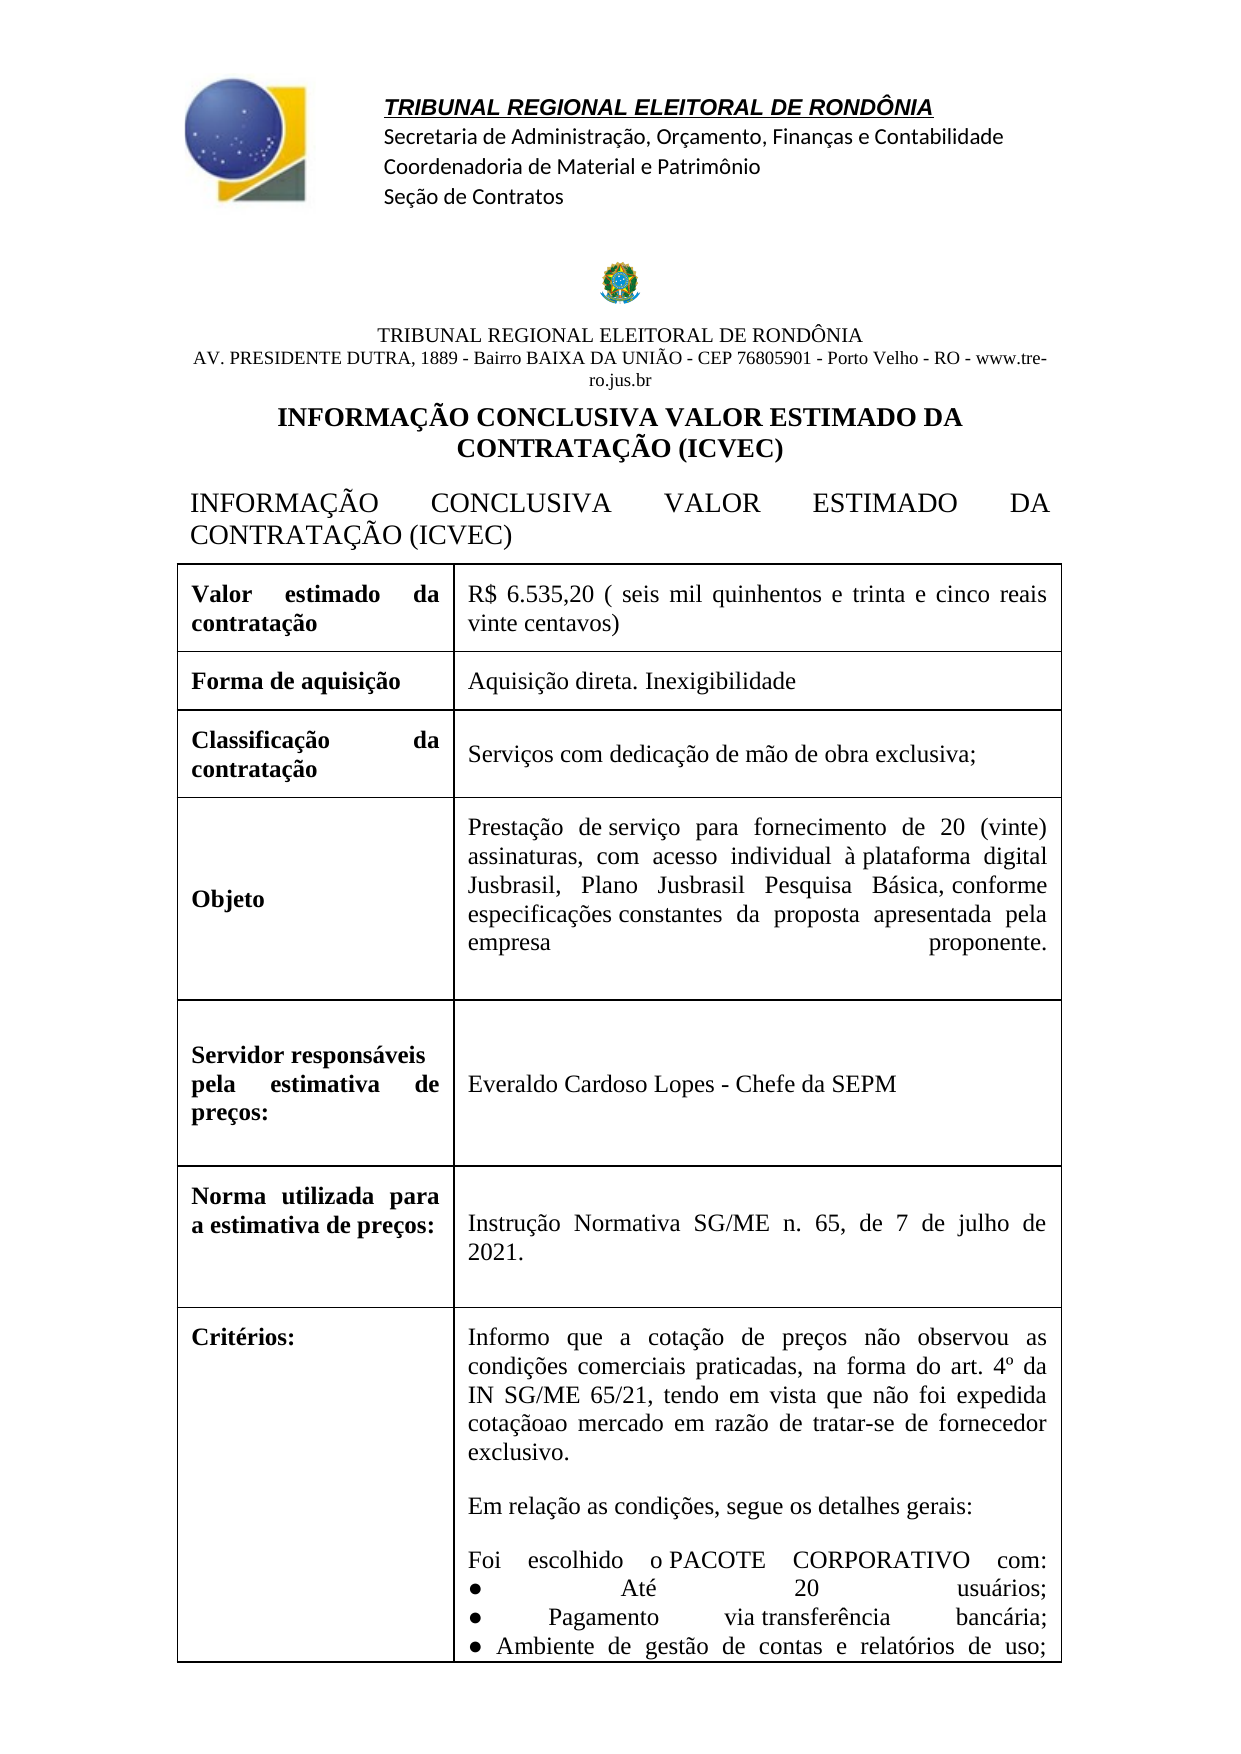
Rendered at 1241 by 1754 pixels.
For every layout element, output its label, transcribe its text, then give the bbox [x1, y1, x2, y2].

table_cell Informo que a cotação de preços não observou as condições comerciais praticadas, na forma do art. 4º da IN SG/ME 65/21, tendo em vista que não foi expedida cotaçãoao mercado em razão de tratar-se de fornecedor exclusivo. Em relação as condições, segue os detalhes gerais: Foi escolhido o PACOTE CORPORATIVO com: ● Até 20 usuários; ● Pagamento via transferência bancária; ● Ambiente de gestão de contas e relatórios de uso; [455, 1308, 1061, 1661]
text INFORMAÇÃO CONCLUSIVA VALOR ESTIMADO DA CONTRATAÇÃO (ICVEC) [190, 486, 1051, 551]
text TRIBUNAL REGIONAL ELEITORAL DE RONDÔNIA [177, 323, 1063, 347]
table_header Valor estimado da contratação [178, 565, 453, 651]
table_cell Classificação da contratação [178, 711, 453, 797]
table_cell Aquisição direta. Inexigibilidade [455, 652, 1061, 709]
table_cell Instrução Normativa SG/ME n. 65, de 7 de julho de 2021. [455, 1167, 1061, 1306]
table_cell Everaldo Cardoso Lopes - Chefe da SEPM [455, 1001, 1061, 1165]
table_cell Objeto [178, 798, 453, 999]
table_cell Norma utilizada para a estimativa de preços: [178, 1167, 453, 1306]
table_cell Forma de aquisição [178, 652, 453, 709]
table_cell Prestação de serviço para fornecimento de 20 (vinte) assinaturas, com acesso individual à plataforma digital Jusbrasil, Plano Jusbrasil Pesquisa Básica, conforme especificações constantes da proposta apresentada pela empresa proponente. [455, 798, 1061, 999]
text INFORMAÇÃO CONCLUSIVA VALOR ESTIMADO DA CONTRATAÇÃO (ICVEC) [177, 401, 1063, 463]
table_cell Critérios: [178, 1308, 453, 1661]
table_cell Servidor responsáveis pela estimativa de preços: [178, 1001, 453, 1165]
table_cell Serviços com dedicação de mão de obra exclusiva; [455, 711, 1061, 797]
text AV. PRESIDENTE DUTRA, 1889 - Bairro BAIXA DA UNIÃO - CEP 76805901 - Porto Velho - RO - www.tre-ro.jus.br [177, 347, 1063, 390]
table_header R$ 6.535,20 ( seis mil quinhentos e trinta e cinco reais vinte centavos) [455, 565, 1061, 651]
